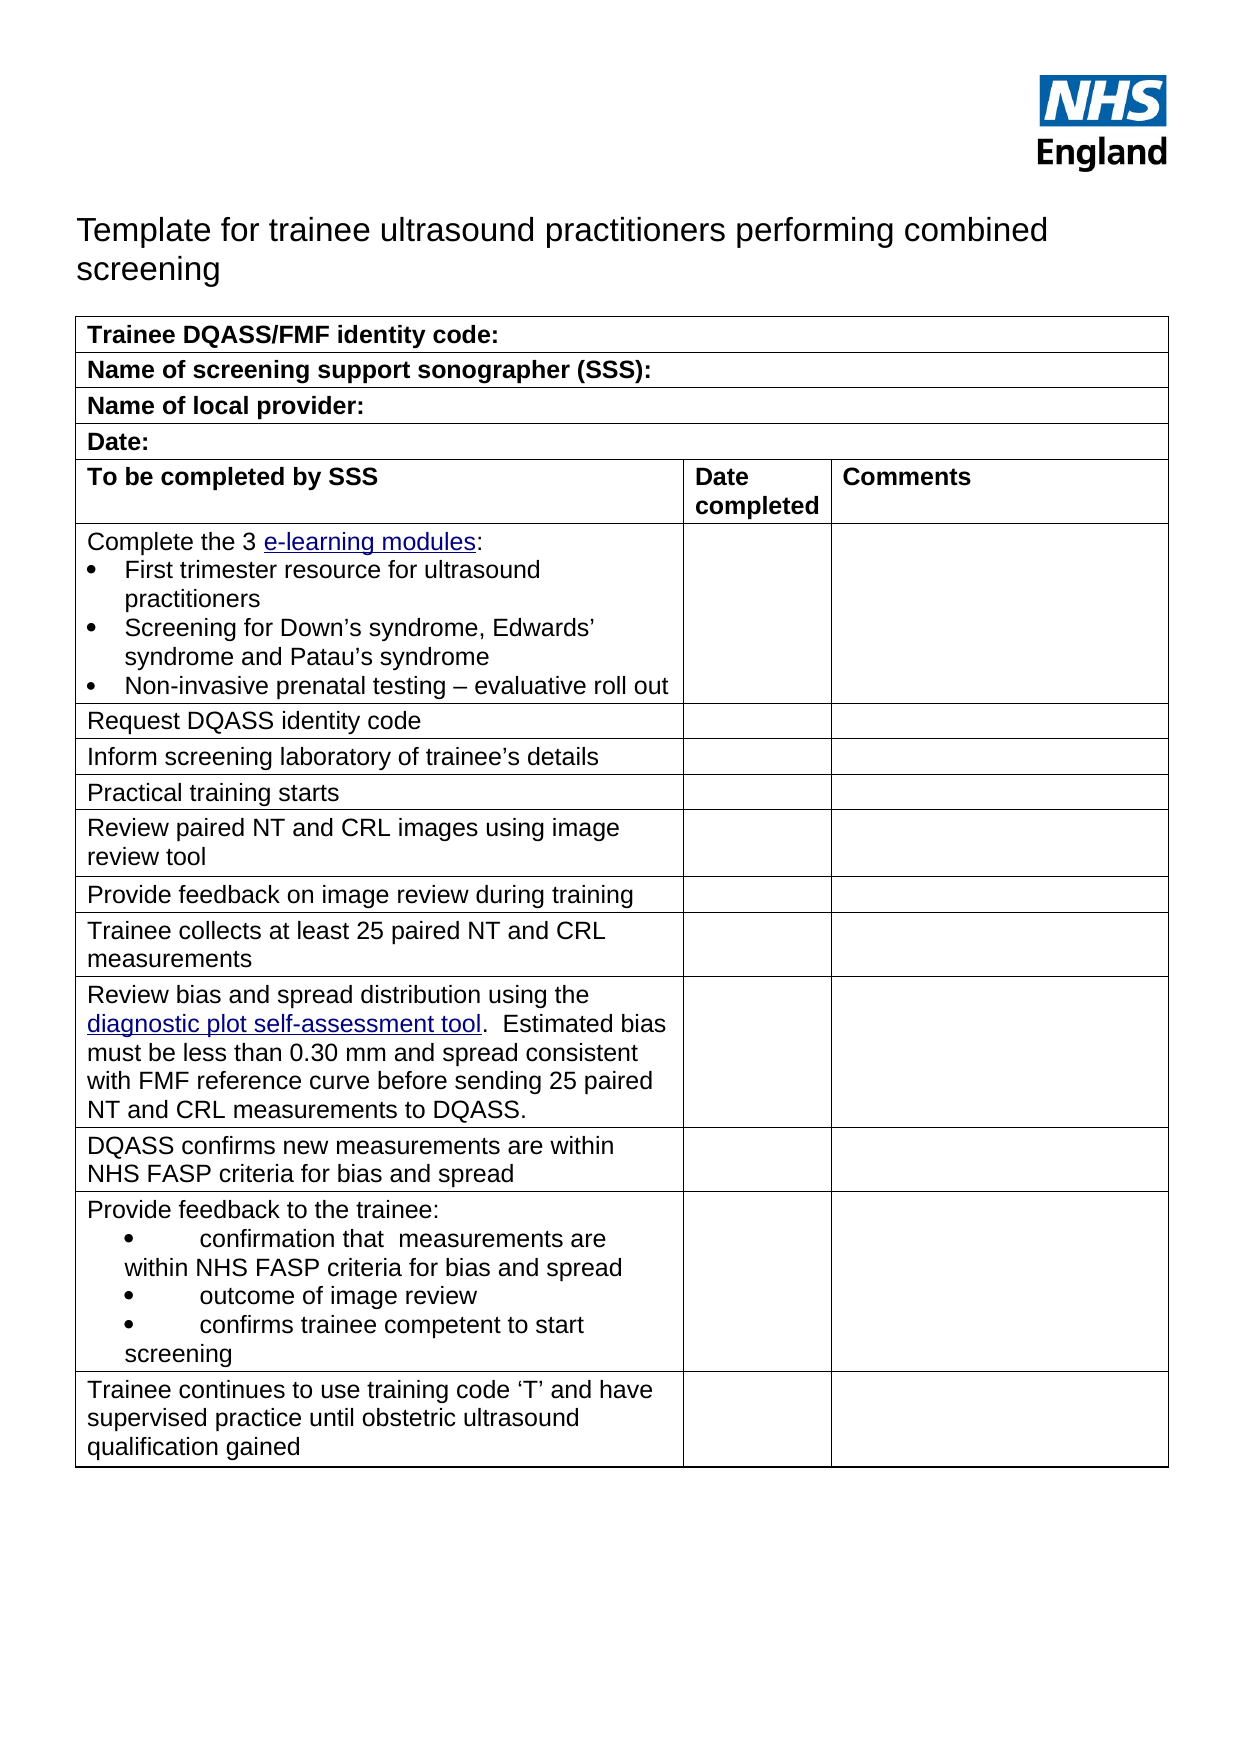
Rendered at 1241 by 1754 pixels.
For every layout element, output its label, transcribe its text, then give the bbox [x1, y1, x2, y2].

table_cell [684, 1192, 831, 1371]
table_cell [832, 913, 1168, 976]
table_cell Provide feedback on image review during training [76, 877, 683, 912]
table_cell [832, 810, 1168, 876]
table_cell [832, 739, 1168, 774]
table_cell Trainee collects at least 25 paired NT and CRL measurements [76, 913, 683, 976]
table_cell Review paired NT and CRL images using image review tool [76, 810, 683, 876]
table_cell To be completed by SSS [76, 460, 683, 523]
table_header Trainee DQASS/FMF identity code: [76, 317, 1168, 352]
table_cell [832, 524, 1168, 702]
table_cell Name of screening support sonographer (SSS): [76, 353, 1168, 387]
table_cell [684, 704, 831, 738]
table_cell Trainee continues to use training code ‘T’ and have supervised practice until obstetric ultrasound qualification gained [76, 1372, 683, 1466]
table_cell [684, 524, 831, 702]
table_cell [684, 977, 831, 1127]
table_cell Provide feedback to the trainee: confirmation that measurements are within NHS FASP criteria for bias and spread outcome of image review confirms trainee competent to start screening [76, 1192, 683, 1371]
text Template for trainee ultrasound practitioners performing combined screening [76, 210, 1167, 287]
table_cell [684, 1372, 831, 1466]
table_cell [832, 704, 1168, 738]
table_cell [832, 1372, 1168, 1466]
table_cell [684, 877, 831, 912]
table_cell [832, 1128, 1168, 1191]
table_cell [832, 775, 1168, 809]
table_cell Name of local provider: [76, 388, 1168, 423]
table_cell [684, 1128, 831, 1191]
table_cell Review bias and spread distribution using the diagnostic plot self-assessment tool. Estimated bias must be less than 0.30 mm and spread consistent with FMF reference curve before sending 25 paired NT and CRL measurements to DQASS. [76, 977, 683, 1127]
table_cell Complete the 3 e-learning modules: First trimester resource for ultrasound practitioners Screening for Down’s syndrome, Edwards’ syndrome and Patau’s syndrome Non-invasive prenatal testing – evaluative roll out [76, 524, 683, 702]
table_cell Comments [832, 460, 1168, 523]
table_cell [684, 810, 831, 876]
table_cell [684, 739, 831, 774]
table_cell Request DQASS identity code [76, 704, 683, 738]
table_cell [832, 877, 1168, 912]
table_cell [684, 775, 831, 809]
table_cell Inform screening laboratory of trainee’s details [76, 739, 683, 774]
table_cell [832, 1192, 1168, 1371]
table_cell [832, 977, 1168, 1127]
table_cell Date completed [684, 460, 831, 523]
table_cell DQASS confirms new measurements are within NHS FASP criteria for bias and spread [76, 1128, 683, 1191]
table_cell Date: [76, 424, 1168, 458]
table_cell Practical training starts [76, 775, 683, 809]
table_cell [684, 913, 831, 976]
